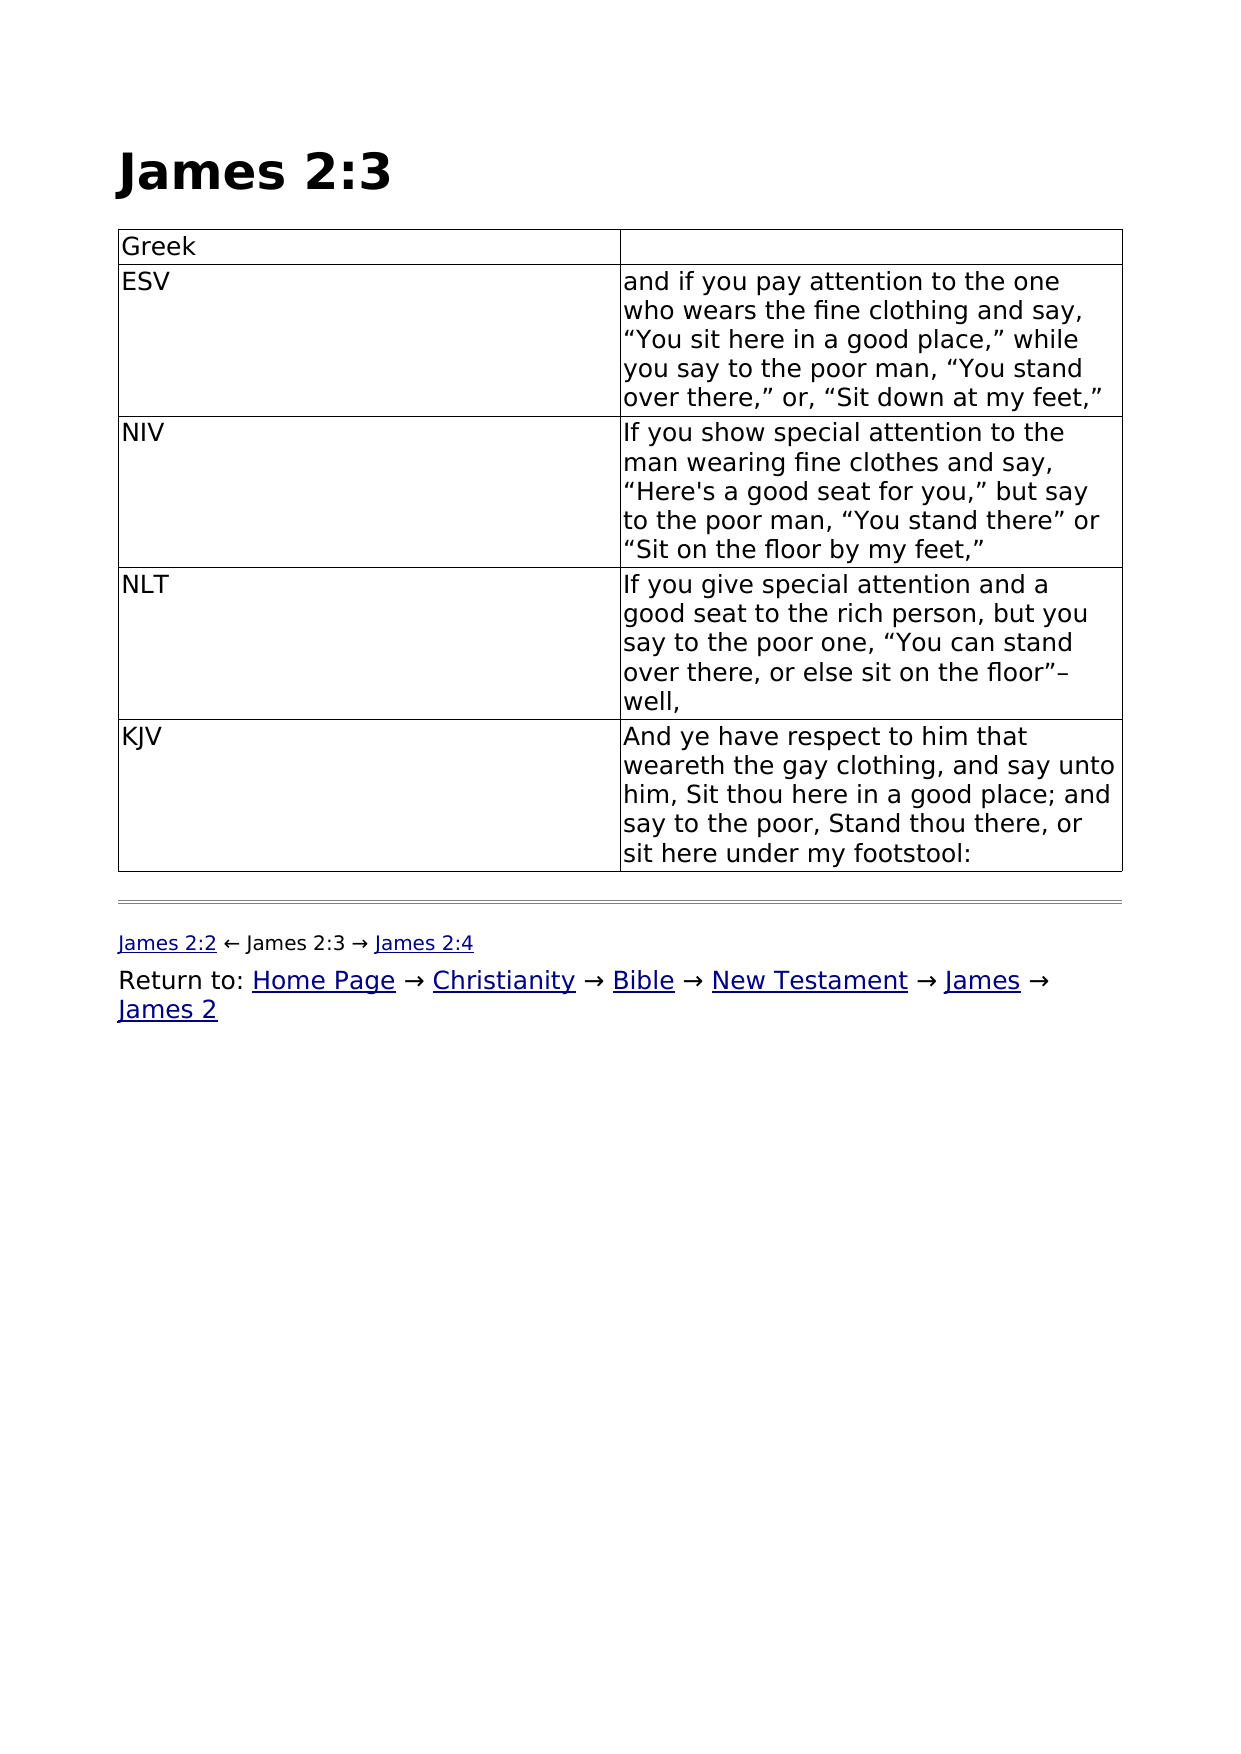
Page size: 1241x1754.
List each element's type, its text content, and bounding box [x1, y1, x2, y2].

subtitle James 2:3 [118, 143, 1122, 201]
table_cell and if you pay attention to the one who wears the fine clothing and say, “You sit here in a good place,” while you say to the poor man, “You stand over there,” or, “Sit down at my feet,” [621, 265, 1122, 416]
table_cell NLT [119, 568, 620, 719]
table_cell And ye have respect to him that weareth the gay clothing, and say unto him, Sit thou here in a good place; and say to the poor, Stand thou there, or sit here under my footstool: [621, 720, 1122, 871]
table_header Greek [119, 230, 620, 264]
table_cell NIV [119, 417, 620, 567]
table_cell If you show special attention to the man wearing fine clothes and say, “Here's a good seat for you,” but say to the poor man, “You stand there” or “Sit on the floor by my feet,” [621, 417, 1122, 567]
text James 2:2 ← James 2:3 → James 2:4 [118, 932, 1122, 966]
table_cell If you give special attention and a good seat to the rich person, but you say to the poor one, “You can stand over there, or else sit on the floor”– well, [621, 568, 1122, 719]
table_cell KJV [119, 720, 620, 871]
table_header [621, 230, 1122, 264]
text Return to: Home Page → Christianity → Bible → New Testament → James → James 2 [118, 966, 1122, 1024]
table_cell ESV [119, 265, 620, 416]
